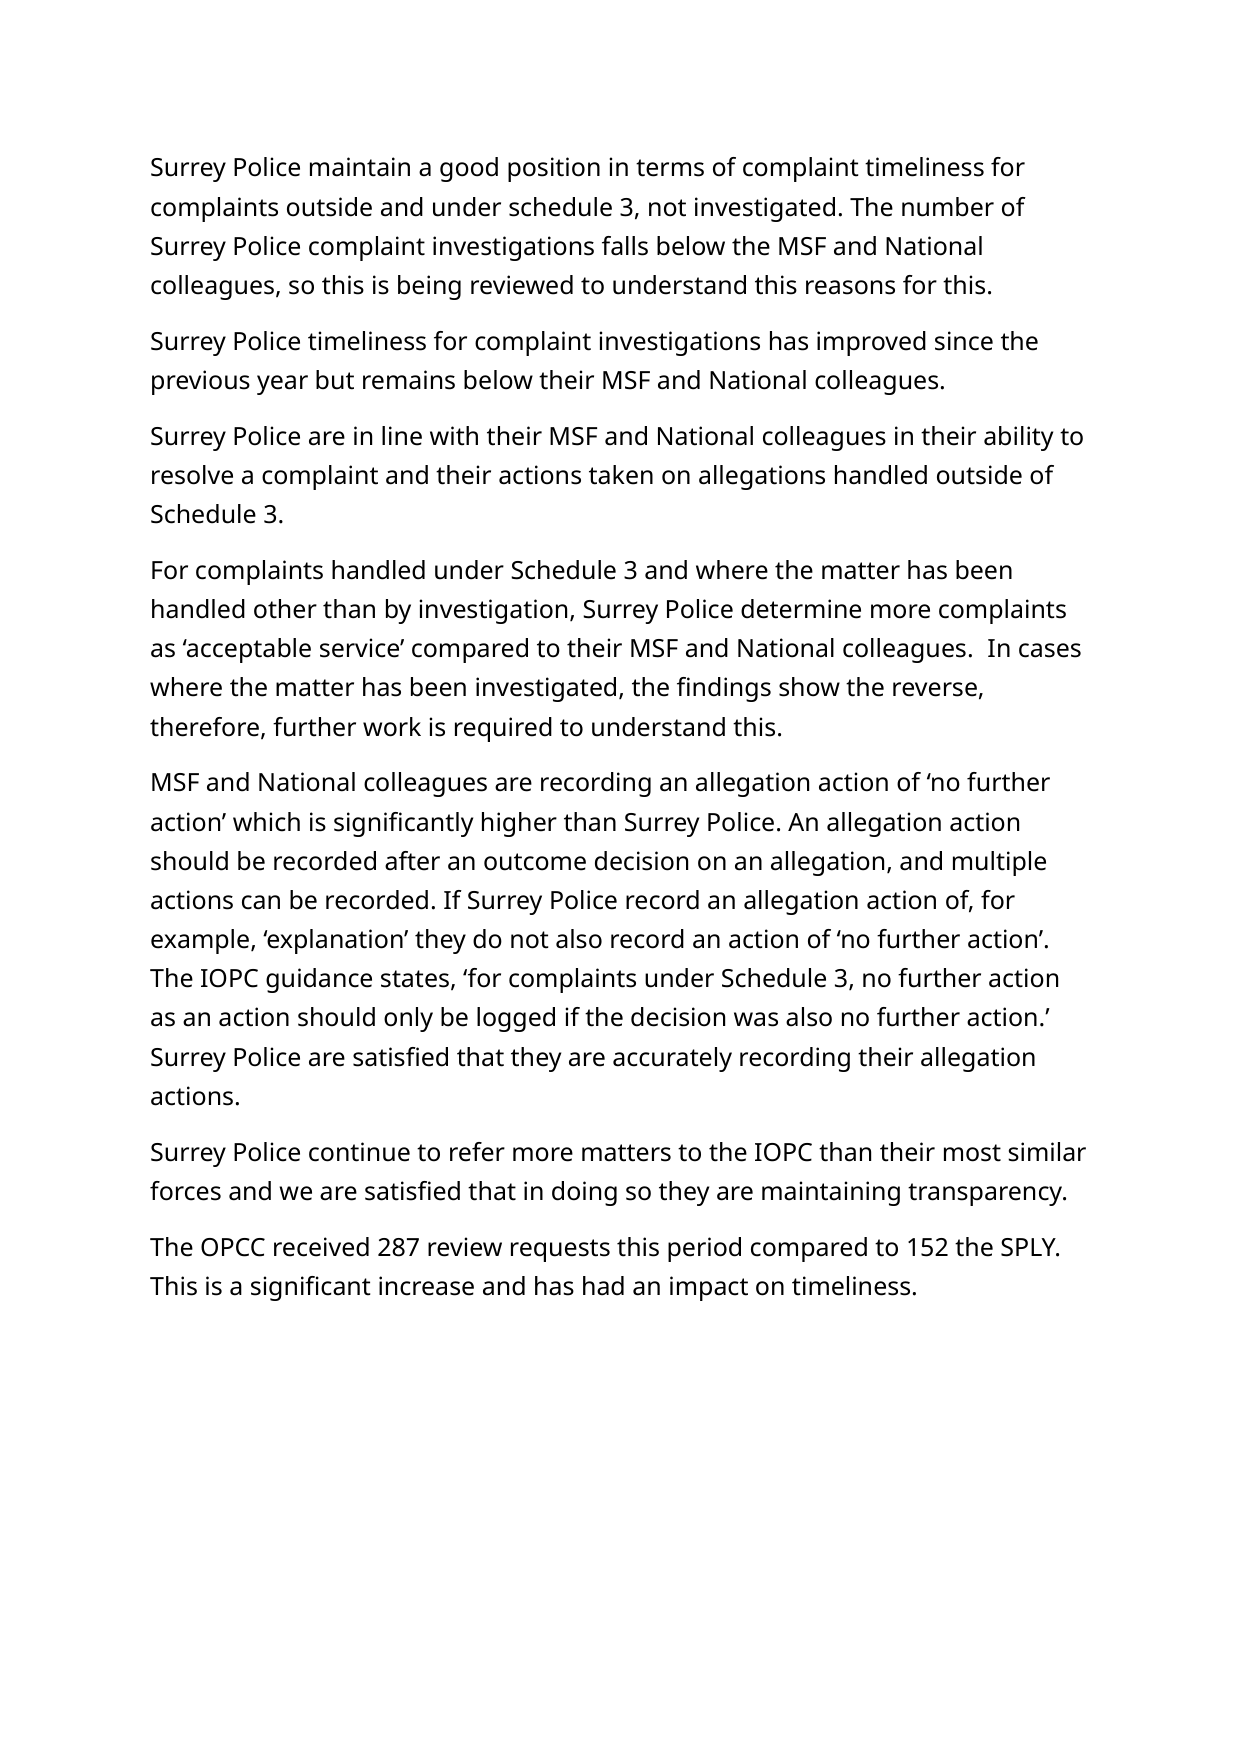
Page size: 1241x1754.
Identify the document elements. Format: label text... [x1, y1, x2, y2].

text Surrey Police continue to refer more matters to the IOPC than their most similar forces and we are satisfied that in doing so they are maintaining transparency. [150, 1134, 1090, 1207]
text The OPCC received 287 review requests this period compared to 152 the SPLY. This is a significant increase and has had an impact on timeliness. [150, 1229, 1090, 1302]
text For complaints handled under Schedule 3 and where the matter has been handled other than by investigation, Surrey Police determine more complaints as ‘acceptable service’ compared to their MSF and National colleagues. In cases where the matter has been investigated, the findings show the reverse, therefore, further work is required to understand this. [150, 552, 1090, 743]
text Surrey Police maintain a good position in terms of complaint timeliness for complaints outside and under schedule 3, not investigated. The number of Surrey Police complaint investigations falls below the MSF and National colleagues, so this is being reviewed to understand this reasons for this. [150, 150, 1090, 302]
text MSF and National colleagues are recording an allegation action of ‘no further action’ which is significantly higher than Surrey Police. An allegation action should be recorded after an outcome decision on an allegation, and multiple actions can be recorded. If Surrey Police record an allegation action of, for example, ‘explanation’ they do not also record an action of ‘no further action’. The IOPC guidance states, ‘for complaints under Schedule 3, no further action as an action should only be logged if the decision was also no further action.’ Surrey Police are satisfied that they are accurately recording their allegation actions. [150, 765, 1090, 1112]
text Surrey Police timeliness for complaint investigations has improved since the previous year but remains below their MSF and National colleagues. [150, 323, 1090, 397]
text Surrey Police are in line with their MSF and National colleagues in their ability to resolve a complaint and their actions taken on allegations handled outside of Schedule 3. [150, 418, 1090, 531]
